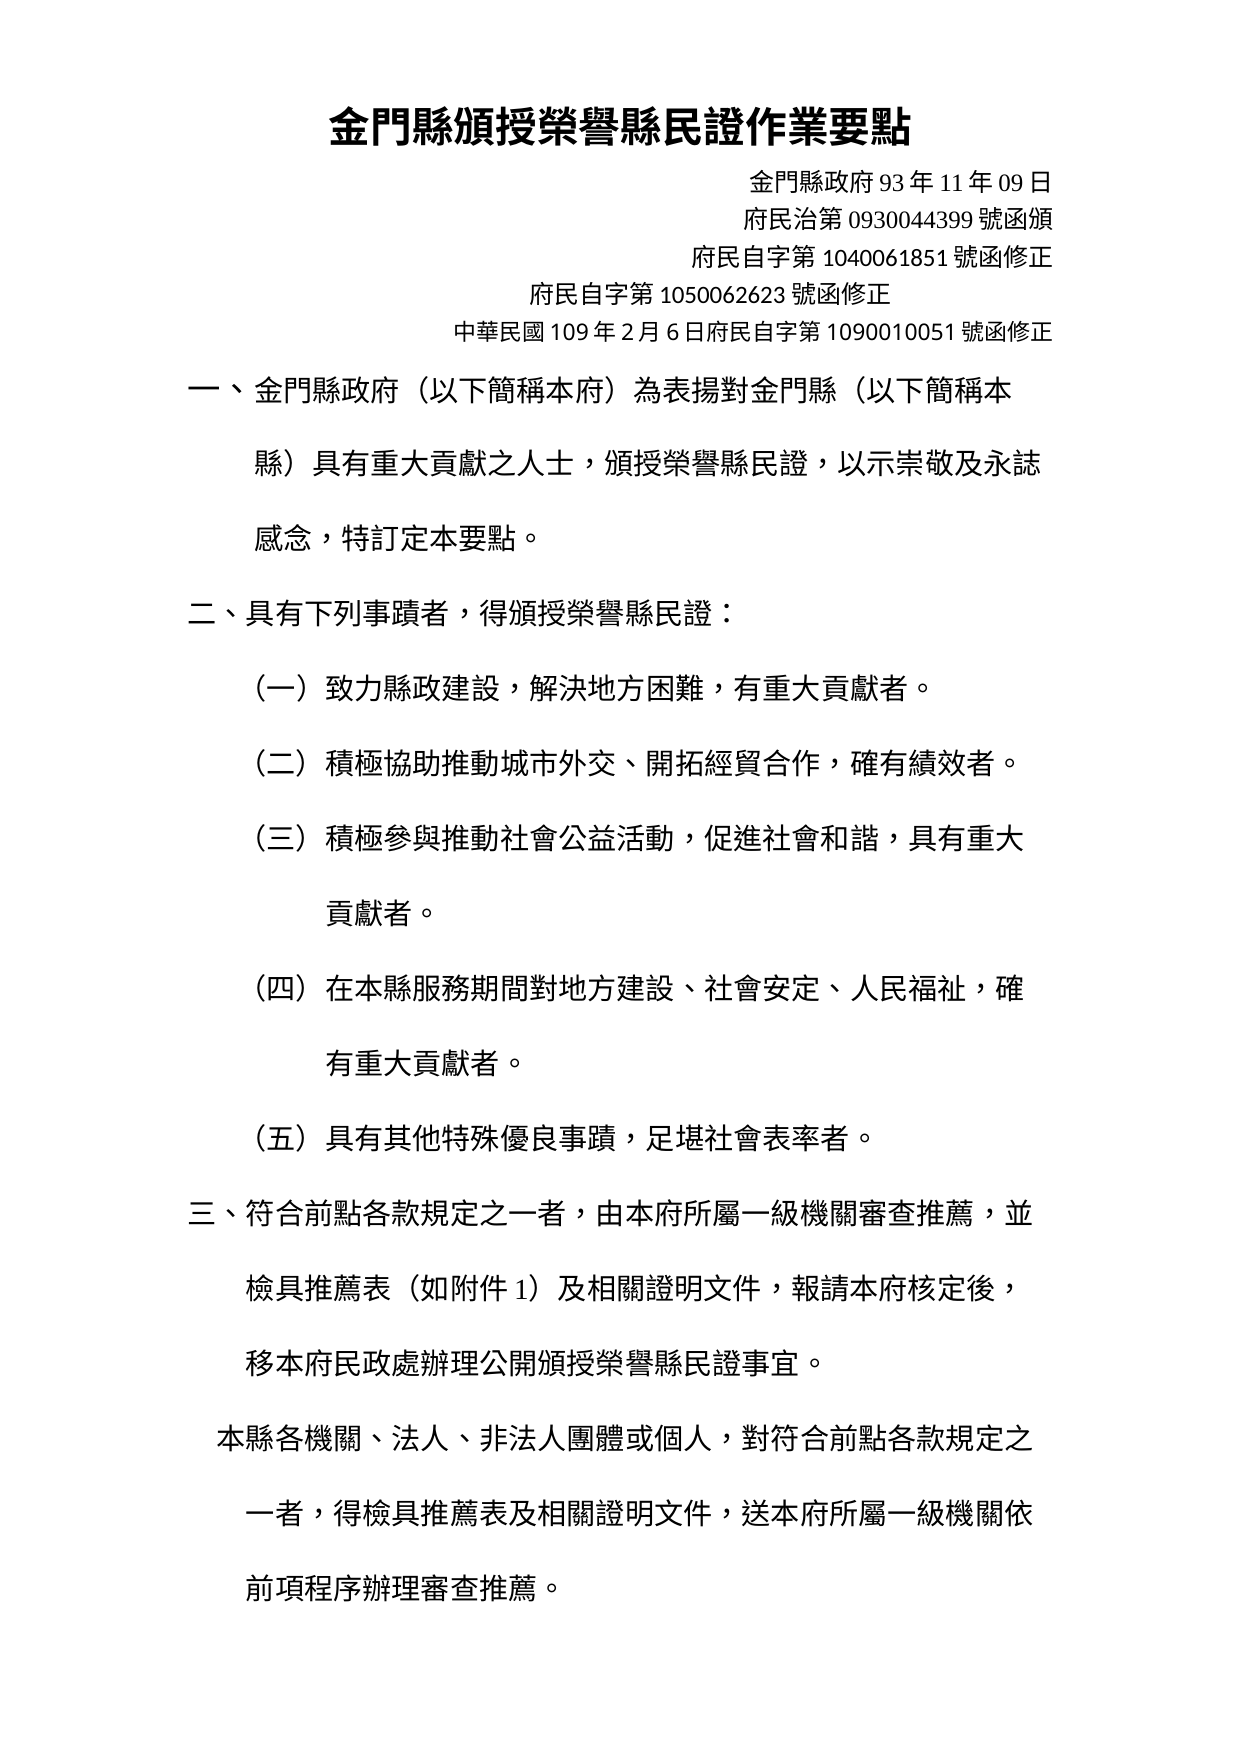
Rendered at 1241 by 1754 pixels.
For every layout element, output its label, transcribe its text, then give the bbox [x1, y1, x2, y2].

text （一）致力縣政建設，解決地方困難，有重大貢獻者。 [237, 643, 1053, 718]
text 府民自字第1050062623號函修正 [187, 268, 1053, 306]
text （四）在本縣服務期間對地方建設、社會安定、人民福祉，確有重大貢獻者。 [237, 943, 1053, 1093]
text 一、金門縣政府（以下簡稱本府）為表揚對金門縣（以下簡稱本縣）具有重大貢獻之人士，頒授榮譽縣民證，以示崇敬及永誌感念，特訂定本要點。 [187, 343, 1053, 568]
text 金門縣政府93年11年09日 [246, 156, 1053, 193]
text 中華民國109年2月6日府民自字第1090010051號函修正 [187, 306, 1053, 343]
text 府民治第0930044399號函頒 [246, 193, 1053, 231]
text 三、符合前點各款規定之一者，由本府所屬一級機關審查推薦，並檢具推薦表（如附件1）及相關證明文件，報請本府核定後，移本府民政處辦理公開頒授榮譽縣民證事宜。 [187, 1168, 1053, 1393]
text （二）積極協助推動城市外交、開拓經貿合作，確有績效者。 [237, 718, 1053, 793]
text 二、具有下列事蹟者，得頒授榮譽縣民證： [187, 568, 1053, 643]
text （五）具有其他特殊優良事蹟，足堪社會表率者。 [237, 1093, 1053, 1168]
text （三）積極參與推動社會公益活動，促進社會和諧，具有重大貢獻者。 [237, 793, 1053, 943]
text 本縣各機關、法人、非法人團體或個人，對符合前點各款規定之一者，得檢具推薦表及相關證明文件，送本府所屬一級機關依前項程序辦理審查推薦。 [187, 1393, 1053, 1618]
text 府民自字第1040061851號函修正 [187, 231, 1053, 268]
text 金門縣頒授榮譽縣民證作業要點 [187, 81, 1053, 156]
